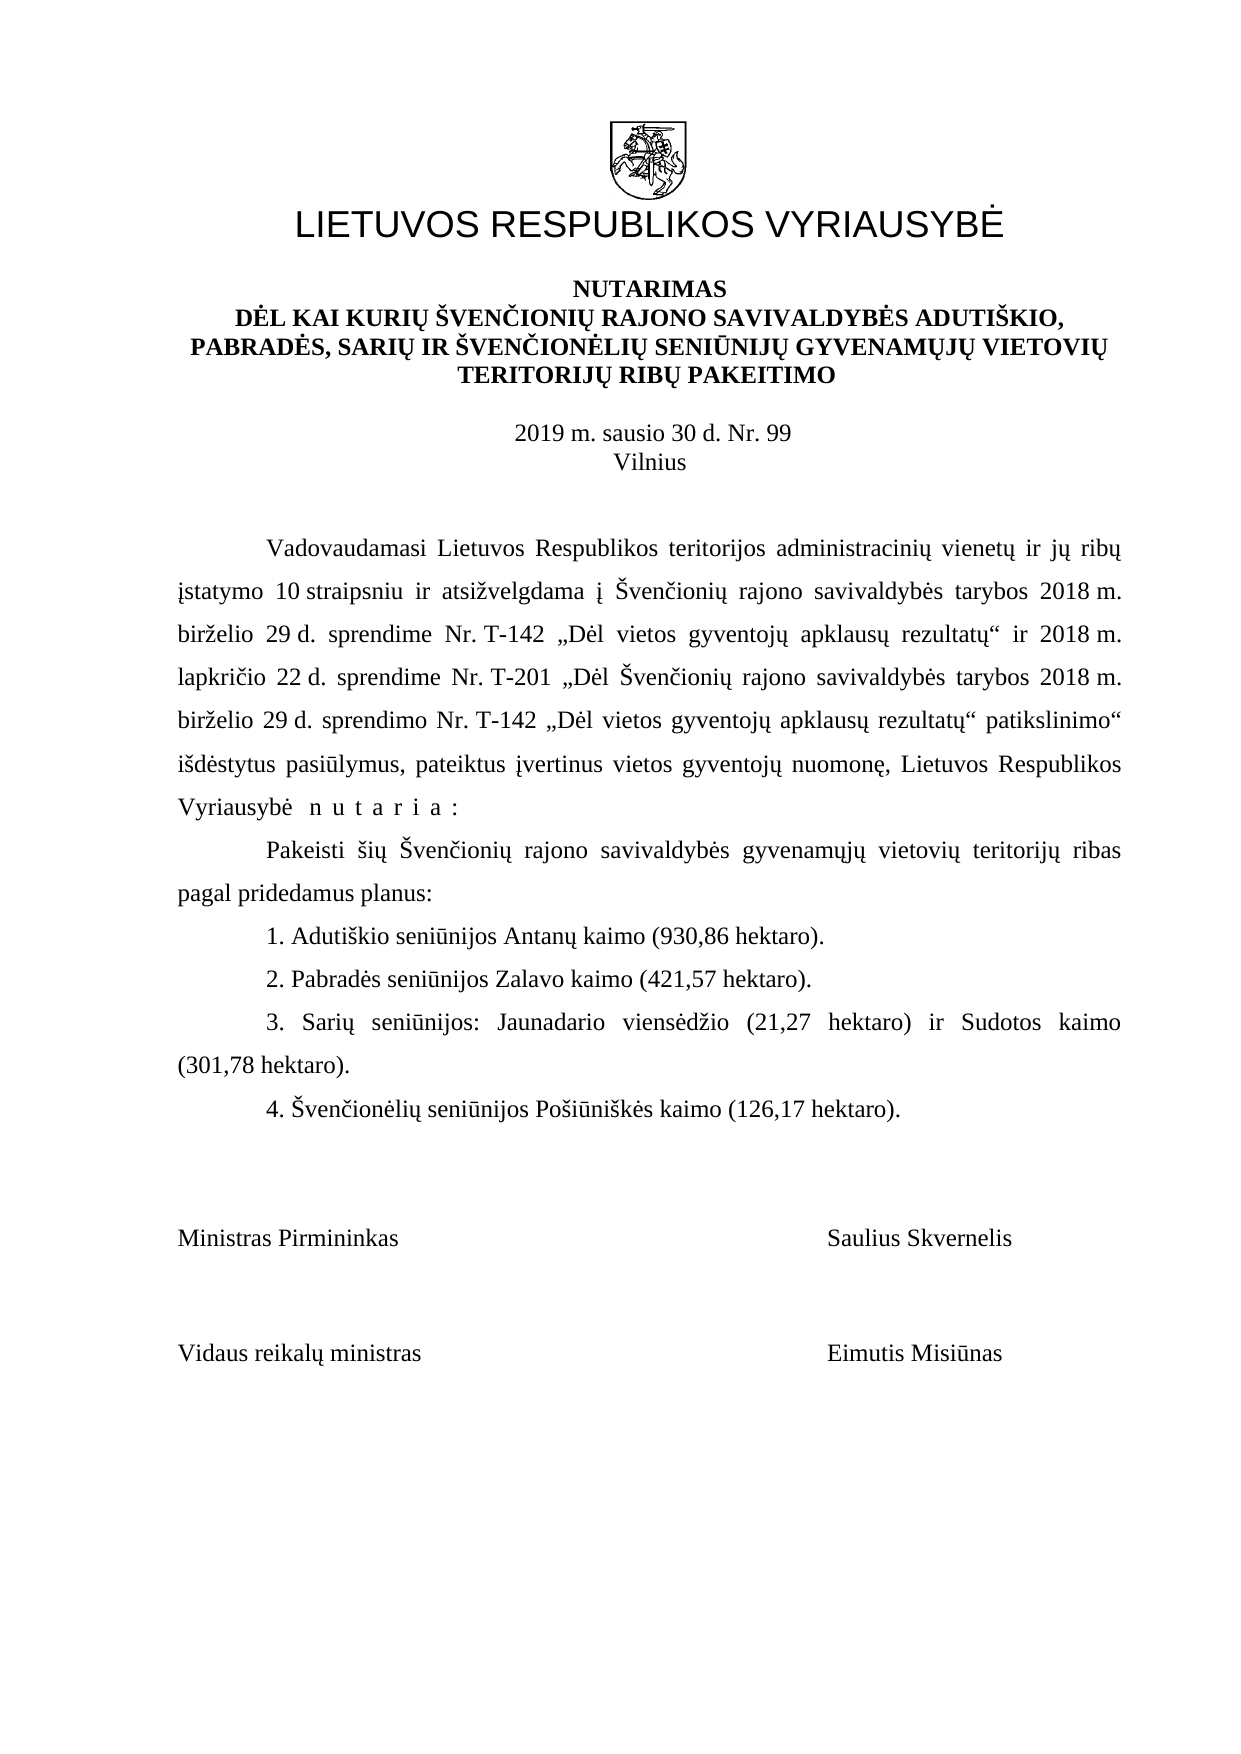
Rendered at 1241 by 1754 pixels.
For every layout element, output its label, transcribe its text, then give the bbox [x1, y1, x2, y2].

text 1. Adutiškio seniūnijos Antanų kaimo (930,86 hektaro). [177, 921, 1122, 950]
text 2019 m. sausio 30 d. Nr. 99 [177, 418, 1122, 447]
text Pakeisti šių Švenčionių rajono savivaldybės gyvenamųjų vietovių teritorijų ribas pagal pridedamus planus: [177, 835, 1122, 907]
text Lietuvos Respublikos Vyriausybė [177, 202, 1122, 246]
text 3. Sarių seniūnijos: Jaunadario viensėdžio (21,27 hektaro) ir Sudotos kaimo (301,78 hektaro). [177, 1007, 1122, 1079]
text Ministras Pirmininkas Saulius Skvernelis [177, 1223, 1122, 1252]
text 2. Pabradės seniūnijos Zalavo kaimo (421,57 hektaro). [177, 964, 1122, 993]
text 4. Švenčionėlių seniūnijos Pošiūniškės kaimo (126,17 hektaro). [177, 1094, 1122, 1122]
text DĖL KAI KURIŲ ŠVENČIONIŲ RAJONO SAVIVALDYBĖS ADUTIŠKIO, PABRADĖS, SARIŲ IR ŠVENČIONĖLIŲ SENIŪNIJŲ GYVENAMŲJŲ VIETOVIŲ TERITORIJŲ RIBŲ PAKEITIMO [177, 303, 1122, 389]
text Vadovaudamasi Lietuvos Respublikos teritorijos administracinių vienetų ir jų ribų įstatymo 10 straipsniu ir atsižvelgdama į Švenčionių rajono savivaldybės tarybos 2018 m. birželio 29 d. sprendime Nr. T-142 „Dėl vietos gyventojų apklausų rezultatų“ ir 2018 m. lapkričio 22 d. sprendime Nr. T-201 „Dėl Švenčionių rajono savivaldybės tarybos 2018 m. birželio 29 d. sprendimo Nr. T-142 „Dėl vietos gyventojų apklausų rezultatų“ patikslinimo“ išdėstytus pasiūlymus, pateiktus įvertinus vietos gyventojų nuomonę, Lietuvos Respublikos Vyriausybė nutaria: [177, 533, 1122, 821]
text nutarimas [177, 274, 1122, 303]
text Vidaus reikalų ministras Eimutis Misiūnas [177, 1338, 1122, 1367]
text Vilnius [177, 447, 1122, 476]
